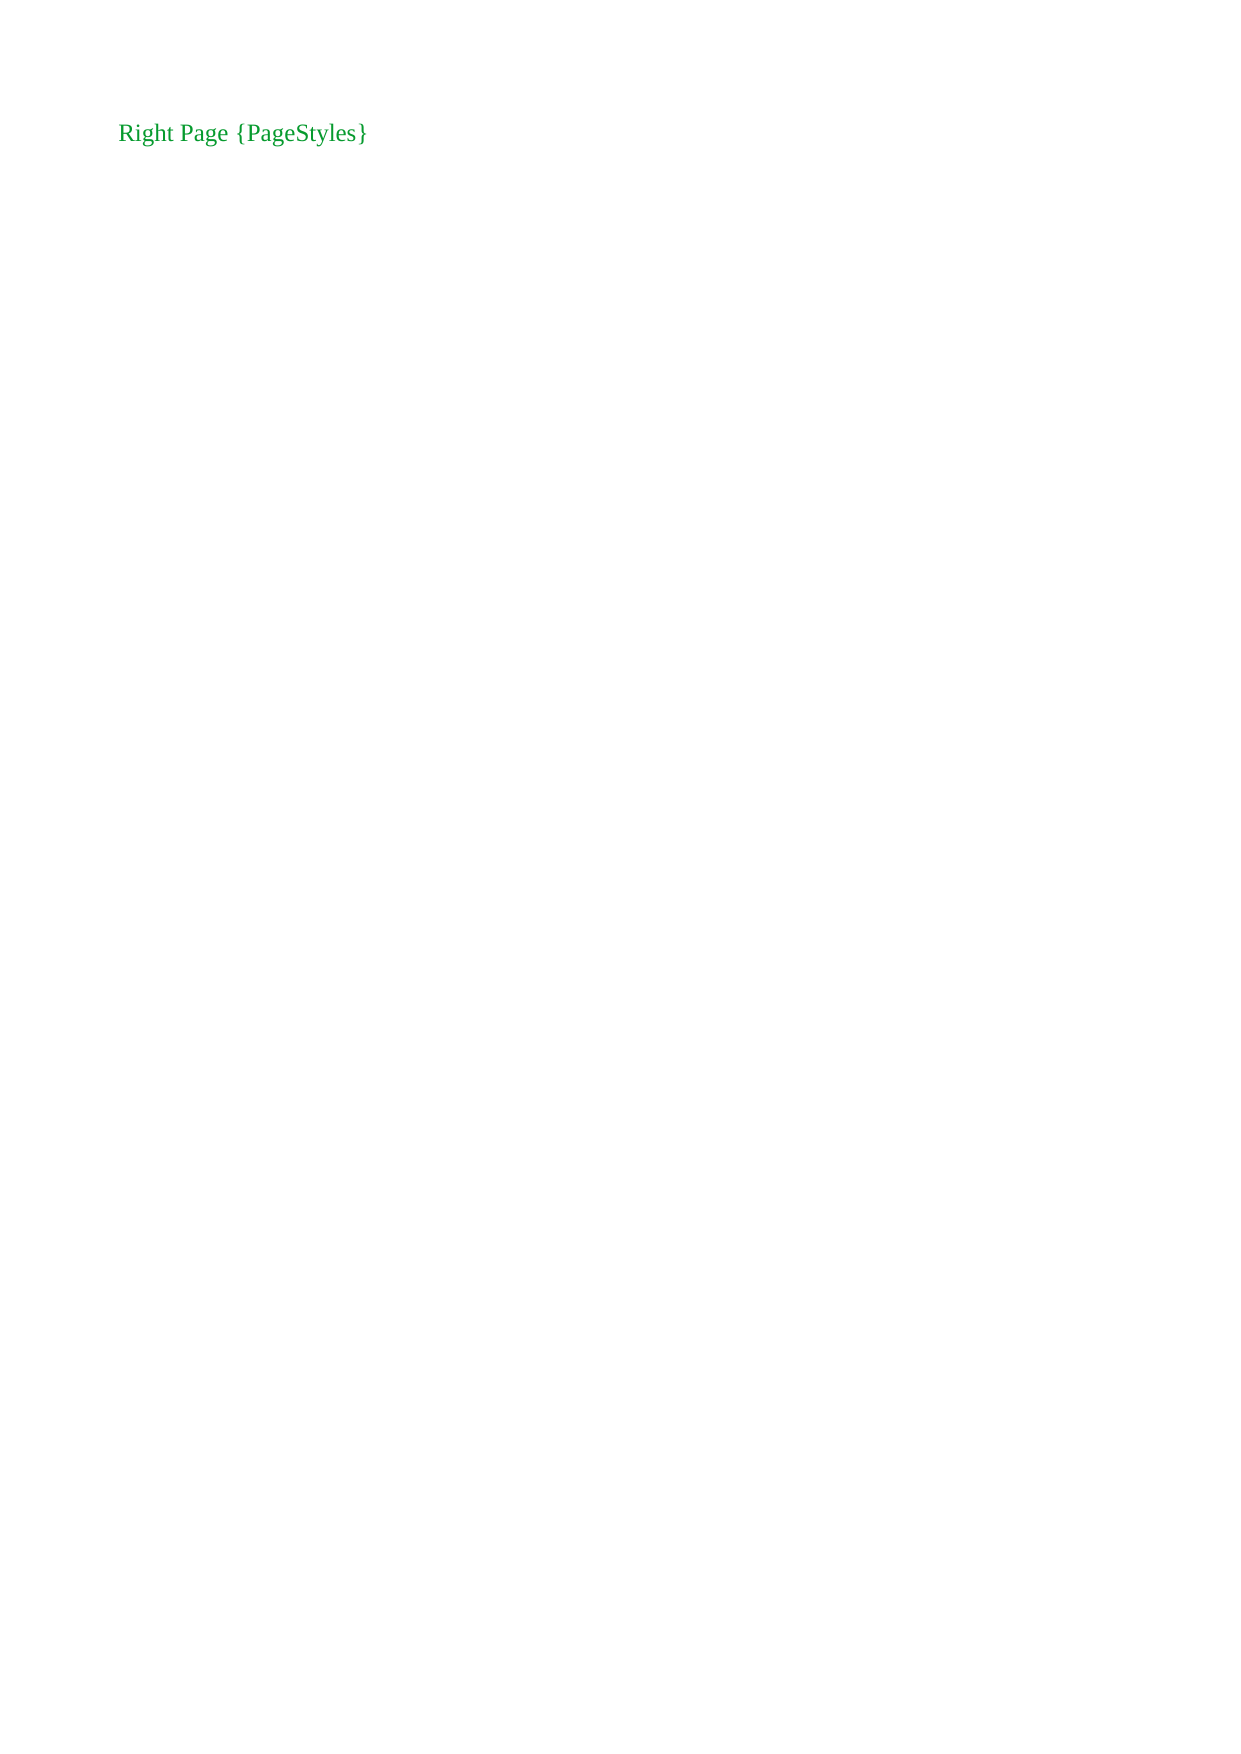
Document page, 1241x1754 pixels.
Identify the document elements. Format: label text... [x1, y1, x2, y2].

text Right Page {PageStyles} [118, 118, 1122, 147]
